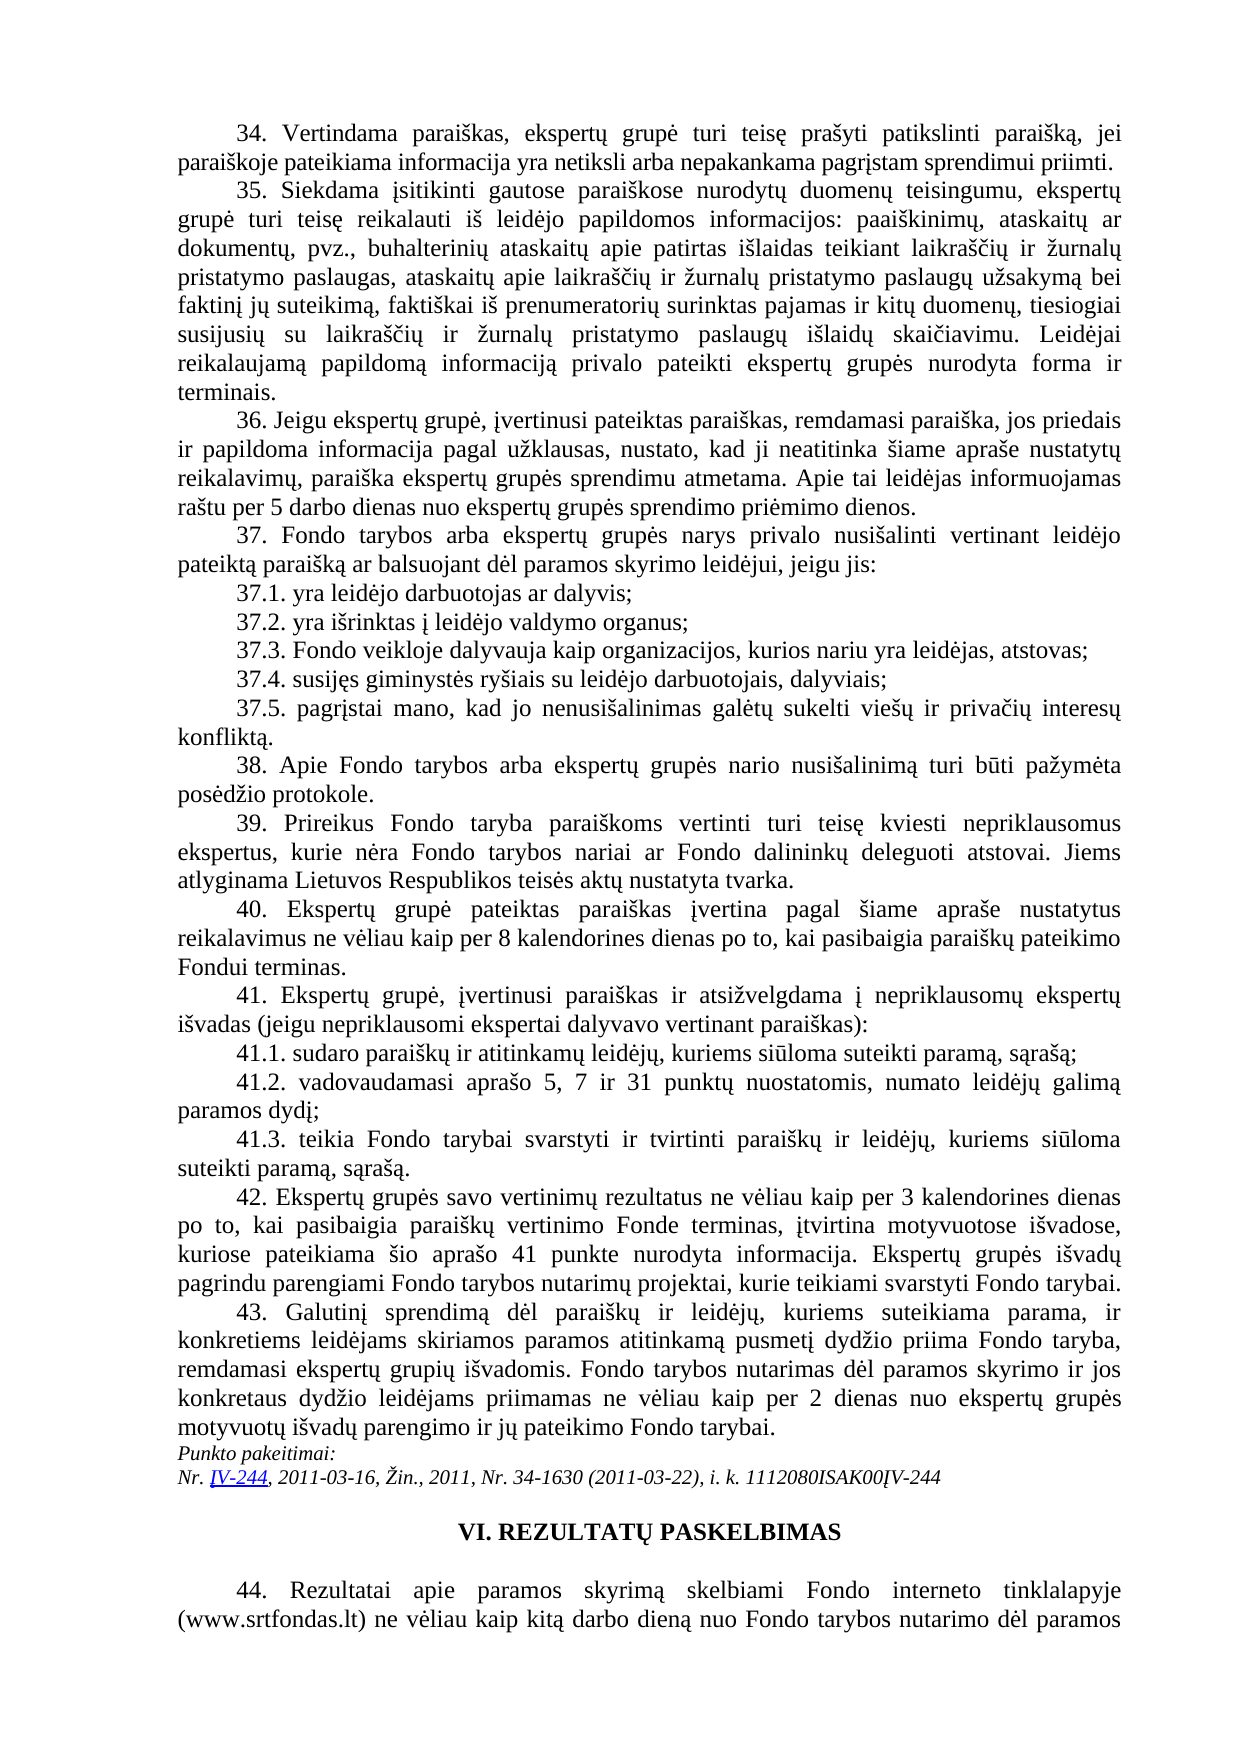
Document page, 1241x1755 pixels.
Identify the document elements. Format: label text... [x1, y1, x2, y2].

text 38. Apie Fondo tarybos arba ekspertų grupės nario nusišalinimą turi būti pažymėta posėdžio protokole. [177, 751, 1122, 808]
text 41.1. sudaro paraiškų ir atitinkamų leidėjų, kuriems siūloma suteikti paramą, sąrašą; [177, 1038, 1122, 1067]
text 37. Fondo tarybos arba ekspertų grupės narys privalo nusišalinti vertinant leidėjo pateiktą paraišką ar balsuojant dėl paramos skyrimo leidėjui, jeigu jis: [177, 521, 1122, 578]
text 41.3. teikia Fondo tarybai svarstyti ir tvirtinti paraiškų ir leidėjų, kuriems siūloma suteikti paramą, sąrašą. [177, 1124, 1122, 1182]
text 37.4. susijęs giminystės ryšiais su leidėjo darbuotojais, dalyviais; [177, 664, 1122, 693]
text 37.1. yra leidėjo darbuotojas ar dalyvis; [177, 578, 1122, 607]
text Nr. ĮV-244, 2011-03-16, Žin., 2011, Nr. 34-1630 (2011-03-22), i. k. 1112080ISAK00ĮV-244 [177, 1465, 1122, 1489]
text Punkto pakeitimai: [177, 1441, 1122, 1465]
text 43. Galutinį sprendimą dėl paraiškų ir leidėjų, kuriems suteikiama parama, ir konkretiems leidėjams skiriamos paramos atitinkamą pusmetį dydžio priima Fondo taryba, remdamasi ekspertų grupių išvadomis. Fondo tarybos nutarimas dėl paramos skyrimo ir jos konkretaus dydžio leidėjams priimamas ne vėliau kaip per 2 dienas nuo ekspertų grupės motyvuotų išvadų parengimo ir jų pateikimo Fondo tarybai. [177, 1297, 1122, 1441]
text 34. Vertindama paraiškas, ekspertų grupė turi teisę prašyti patikslinti paraišką, jei paraiškoje pateikiama informacija yra netiksli arba nepakankama pagrįstam sprendimui priimti. [177, 118, 1122, 176]
text 41. Ekspertų grupė, įvertinusi paraiškas ir atsižvelgdama į nepriklausomų ekspertų išvadas (jeigu nepriklausomi ekspertai dalyvavo vertinant paraiškas): [177, 981, 1122, 1038]
text 37.5. pagrįstai mano, kad jo nenusišalinimas galėtų sukelti viešų ir privačių interesų konfliktą. [177, 693, 1122, 751]
text 36. Jeigu ekspertų grupė, įvertinusi pateiktas paraiškas, remdamasi paraiška, jos priedais ir papildoma informacija pagal užklausas, nustato, kad ji neatitinka šiame apraše nustatytų reikalavimų, paraiška ekspertų grupės sprendimu atmetama. Apie tai leidėjas informuojamas raštu per 5 darbo dienas nuo ekspertų grupės sprendimo priėmimo dienos. [177, 406, 1122, 521]
text 40. Ekspertų grupė pateiktas paraiškas įvertina pagal šiame apraše nustatytus reikalavimus ne vėliau kaip per 8 kalendorines dienas po to, kai pasibaigia paraiškų pateikimo Fondui terminas. [177, 894, 1122, 981]
text Vi. REZULTATŲ PASKELBIMAS [177, 1517, 1122, 1546]
text 44. Rezultatai apie paramos skyrimą skelbiami Fondo interneto tinklalapyje (www.srtfondas.lt) ne vėliau kaip kitą darbo dieną nuo Fondo tarybos nutarimo dėl paramos [177, 1575, 1122, 1632]
text 37.2. yra išrinktas į leidėjo valdymo organus; [177, 607, 1122, 636]
text 39. Prireikus Fondo taryba paraiškoms vertinti turi teisę kviesti nepriklausomus ekspertus, kurie nėra Fondo tarybos nariai ar Fondo dalininkų deleguoti atstovai. Jiems atlyginama Lietuvos Respublikos teisės aktų nustatyta tvarka. [177, 808, 1122, 894]
text 37.3. Fondo veikloje dalyvauja kaip organizacijos, kurios nariu yra leidėjas, atstovas; [177, 636, 1122, 664]
text 41.2. vadovaudamasi aprašo 5, 7 ir 31 punktų nuostatomis, numato leidėjų galimą paramos dydį; [177, 1067, 1122, 1124]
text 42. Ekspertų grupės savo vertinimų rezultatus ne vėliau kaip per 3 kalendorines dienas po to, kai pasibaigia paraiškų vertinimo Fonde terminas, įtvirtina motyvuotose išvadose, kuriose pateikiama šio aprašo 41 punkte nurodyta informacija. Ekspertų grupės išvadų pagrindu parengiami Fondo tarybos nutarimų projektai, kurie teikiami svarstyti Fondo tarybai. [177, 1182, 1122, 1297]
text 35. Siekdama įsitikinti gautose paraiškose nurodytų duomenų teisingumu, ekspertų grupė turi teisę reikalauti iš leidėjo papildomos informacijos: paaiškinimų, ataskaitų ar dokumentų, pvz., buhalterinių ataskaitų apie patirtas išlaidas teikiant laikraščių ir žurnalų pristatymo paslaugas, ataskaitų apie laikraščių ir žurnalų pristatymo paslaugų užsakymą bei faktinį jų suteikimą, faktiškai iš prenumeratorių surinktas pajamas ir kitų duomenų, tiesiogiai susijusių su laikraščių ir žurnalų pristatymo paslaugų išlaidų skaičiavimu. Leidėjai reikalaujamą papildomą informaciją privalo pateikti ekspertų grupės nurodyta forma ir terminais. [177, 176, 1122, 406]
